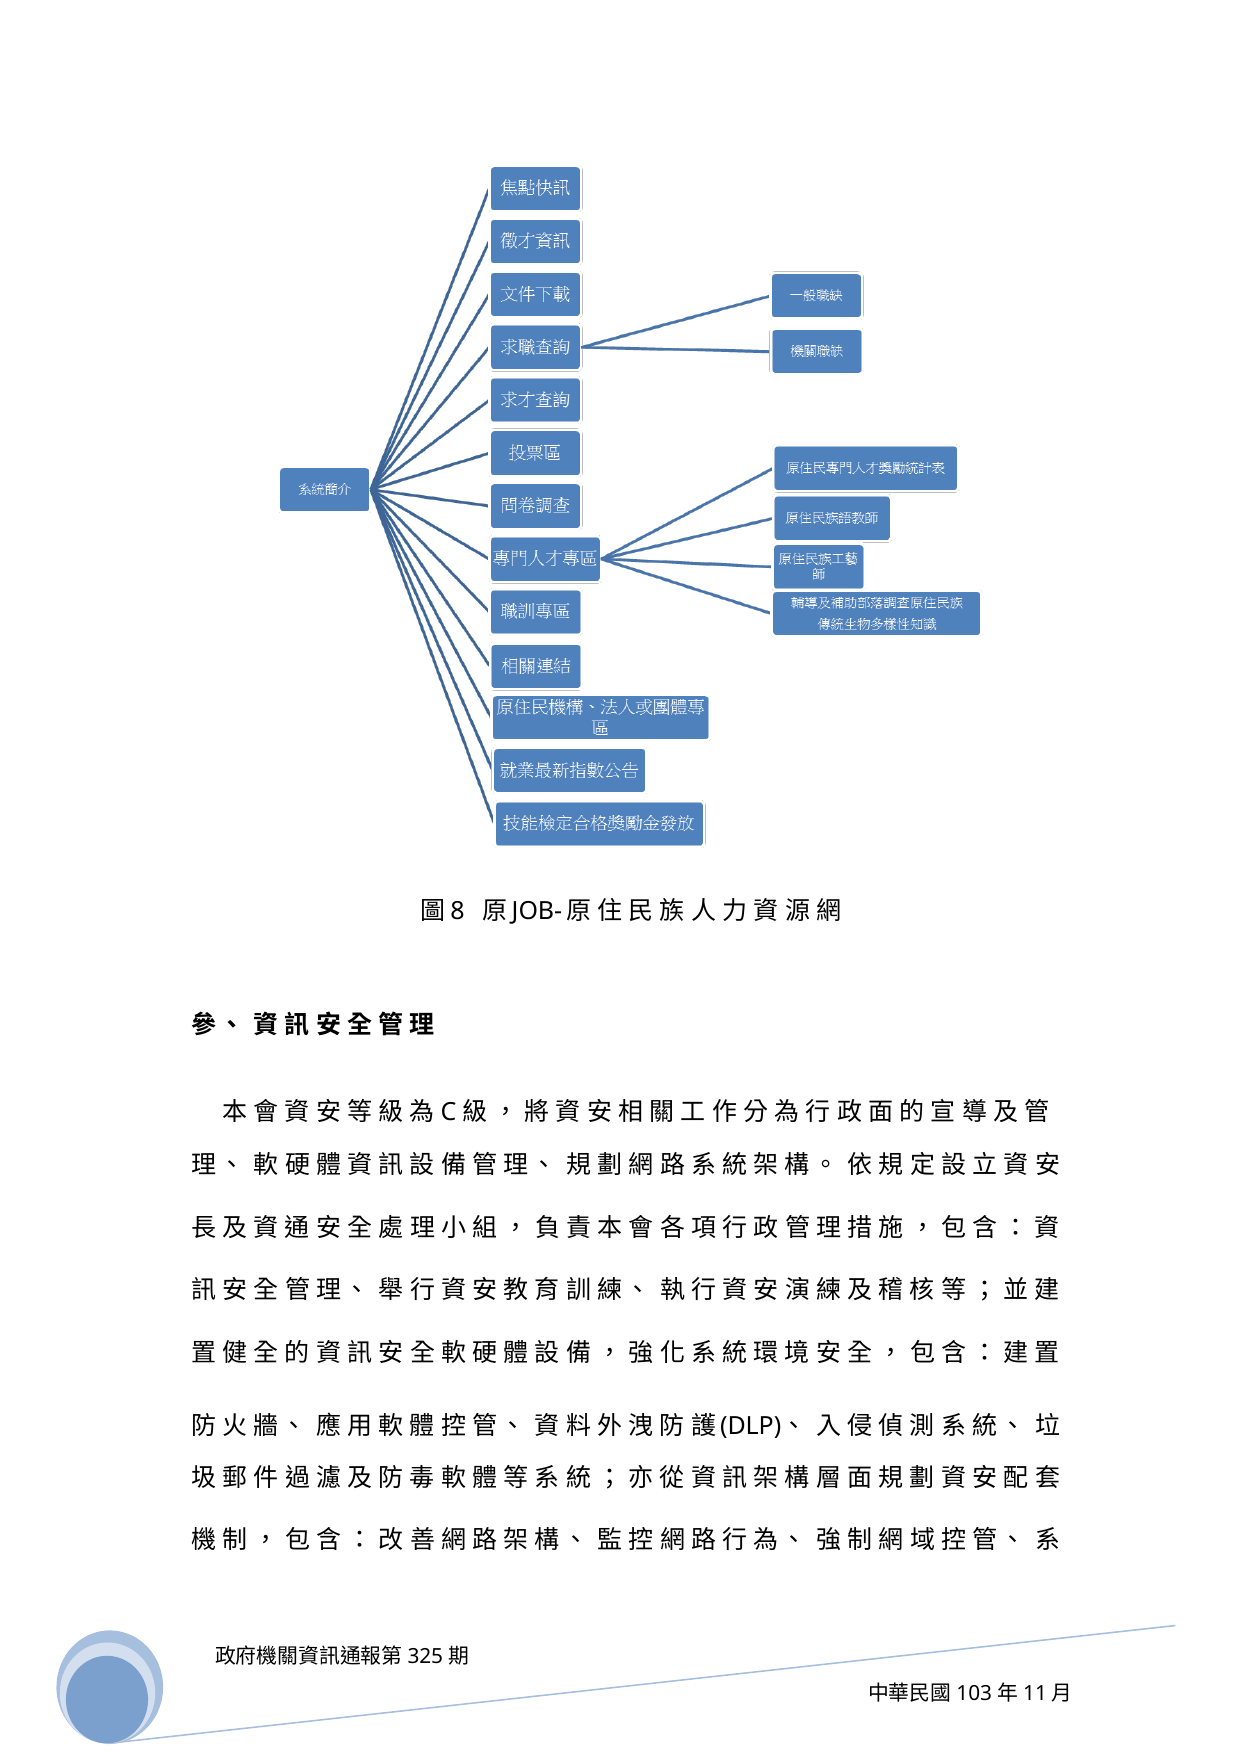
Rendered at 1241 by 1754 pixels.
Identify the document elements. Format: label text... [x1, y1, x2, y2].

text 本會資安等級為C級，將資安相關工作分為行政面的宣導及管理、軟硬體資訊設備管理、規劃網路系統架構。依規定設立資安長及資通安全處理小組，負責本會各項行政管理措施，包含：資訊安全管理、舉行資安教育訓練、執行資安演練及稽核等；並建置健全的資訊安全軟硬體設備，強化系統環境安全，包含：建置防火牆、應用軟體控管、資料外洩防護(DLP)、入侵偵測系統、垃圾郵件過濾及防毒軟體等系統；亦從資訊架構層面規劃資安配套機制，包含：改善網路架構、監控網路行為、強制網域控管、系 [188, 1059, 1073, 1559]
text 圖8 原JOB-原住民族人力資源網 [188, 856, 1073, 919]
text 參、資訊安全管理 [188, 981, 1073, 1044]
